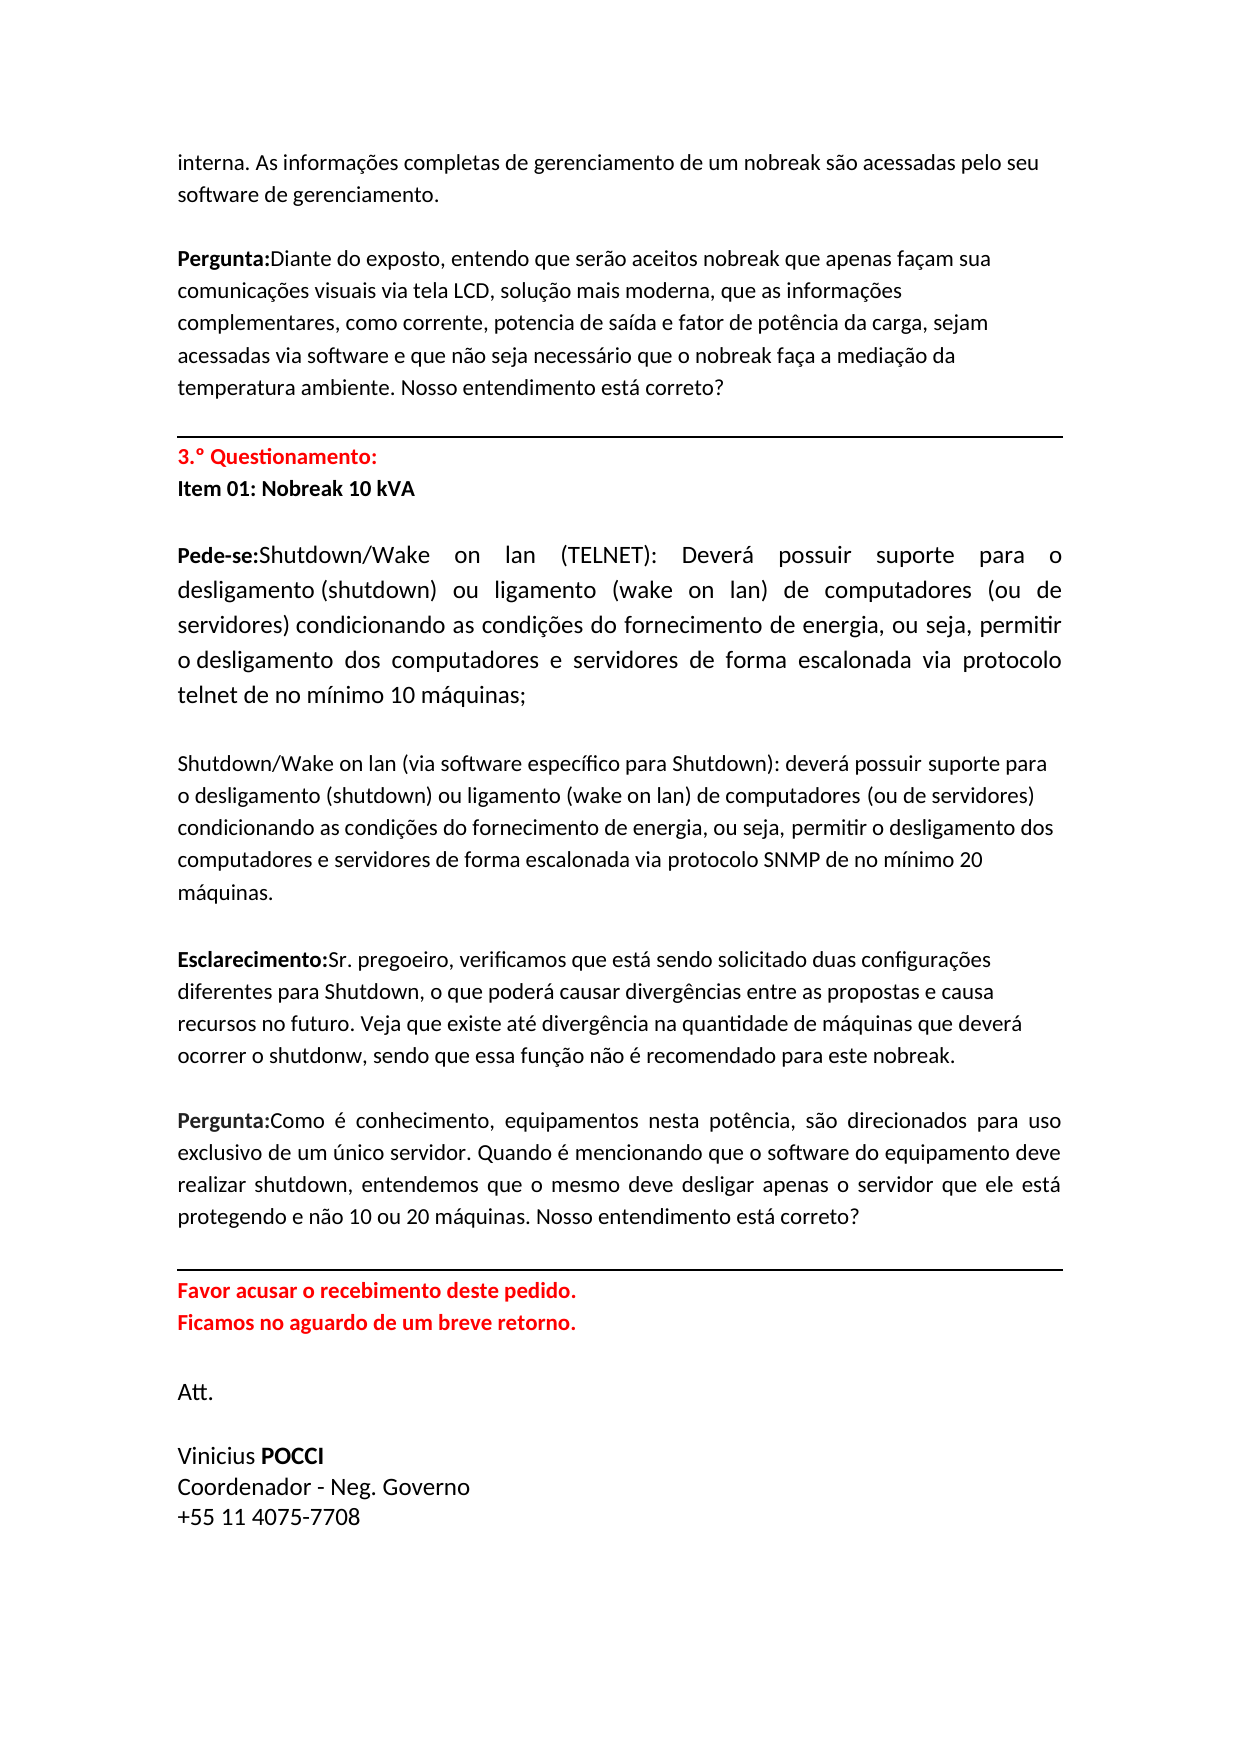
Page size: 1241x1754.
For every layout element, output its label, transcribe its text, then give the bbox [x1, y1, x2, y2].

text Esclarecimento:Sr. pregoeiro, verificamos que está sendo solicitado duas configurações diferentes para Shutdown, o que poderá causar divergências entre as propostas e causa recursos no futuro. Veja que existe até divergência na quantidade de máquinas que deverá ocorrer o shutdonw, sendo que essa função não é recomendado para este nobreak. [177, 945, 1063, 1069]
text Item 01: Nobreak 10 kVA [177, 474, 1063, 502]
text Coordenador - Neg. Governo [177, 1471, 1063, 1501]
text 3.º Questionamento: [177, 442, 1063, 470]
text Ficamos no aguardo de um breve retorno. [177, 1308, 1063, 1336]
text Shutdown/Wake on lan (via software específico para Shutdown): deverá possuir suporte para o desligamento (shutdown) ou ligamento (wake on lan) de computadores (ou de servidores) condicionando as condições do fornecimento de energia, ou seja, permitir o desligamento dos computadores e servidores de forma escalonada via protocolo SNMP de no mínimo 20 máquinas. [177, 749, 1063, 906]
text Att. [177, 1376, 1063, 1406]
text +55 11 4075-7708 [177, 1501, 1063, 1532]
text Pergunta:Diante do exposto, entendo que serão aceitos nobreak que apenas façam sua comunicações visuais via tela LCD, solução mais moderna, que as informações complementares, como corrente, potencia de saída e fator de potência da carga, sejam acessadas via software e que não seja necessário que o nobreak faça a mediação da temperatura ambiente. Nosso entendimento está correto? [177, 244, 1063, 401]
text Pergunta:Como é conhecimento, equipamentos nesta potência, são direcionados para uso exclusivo de um único servidor. Quando é mencionando que o software do equipamento deve realizar shutdown, entendemos que o mesmo deve desligar apenas o servidor que ele está protegendo e não 10 ou 20 máquinas. Nosso entendimento está correto? [177, 1106, 1063, 1230]
text Vinicius POCCI [177, 1440, 1063, 1471]
text interna. As informações completas de gerenciamento de um nobreak são acessadas pelo seu software de gerenciamento. [177, 148, 1063, 208]
text Pede-se:Shutdown/Wake on lan (TELNET): Deverá possuir suporte para o desligamento (shutdown) ou ligamento (wake on lan) de computadores (ou de servidores) condicionando as condições do fornecimento de energia, ou seja, permitir o desligamento dos computadores e servidores de forma escalonada via protocolo telnet de no mínimo 10 máquinas; [177, 539, 1063, 709]
text Favor acusar o recebimento deste pedido. [177, 1276, 1063, 1304]
